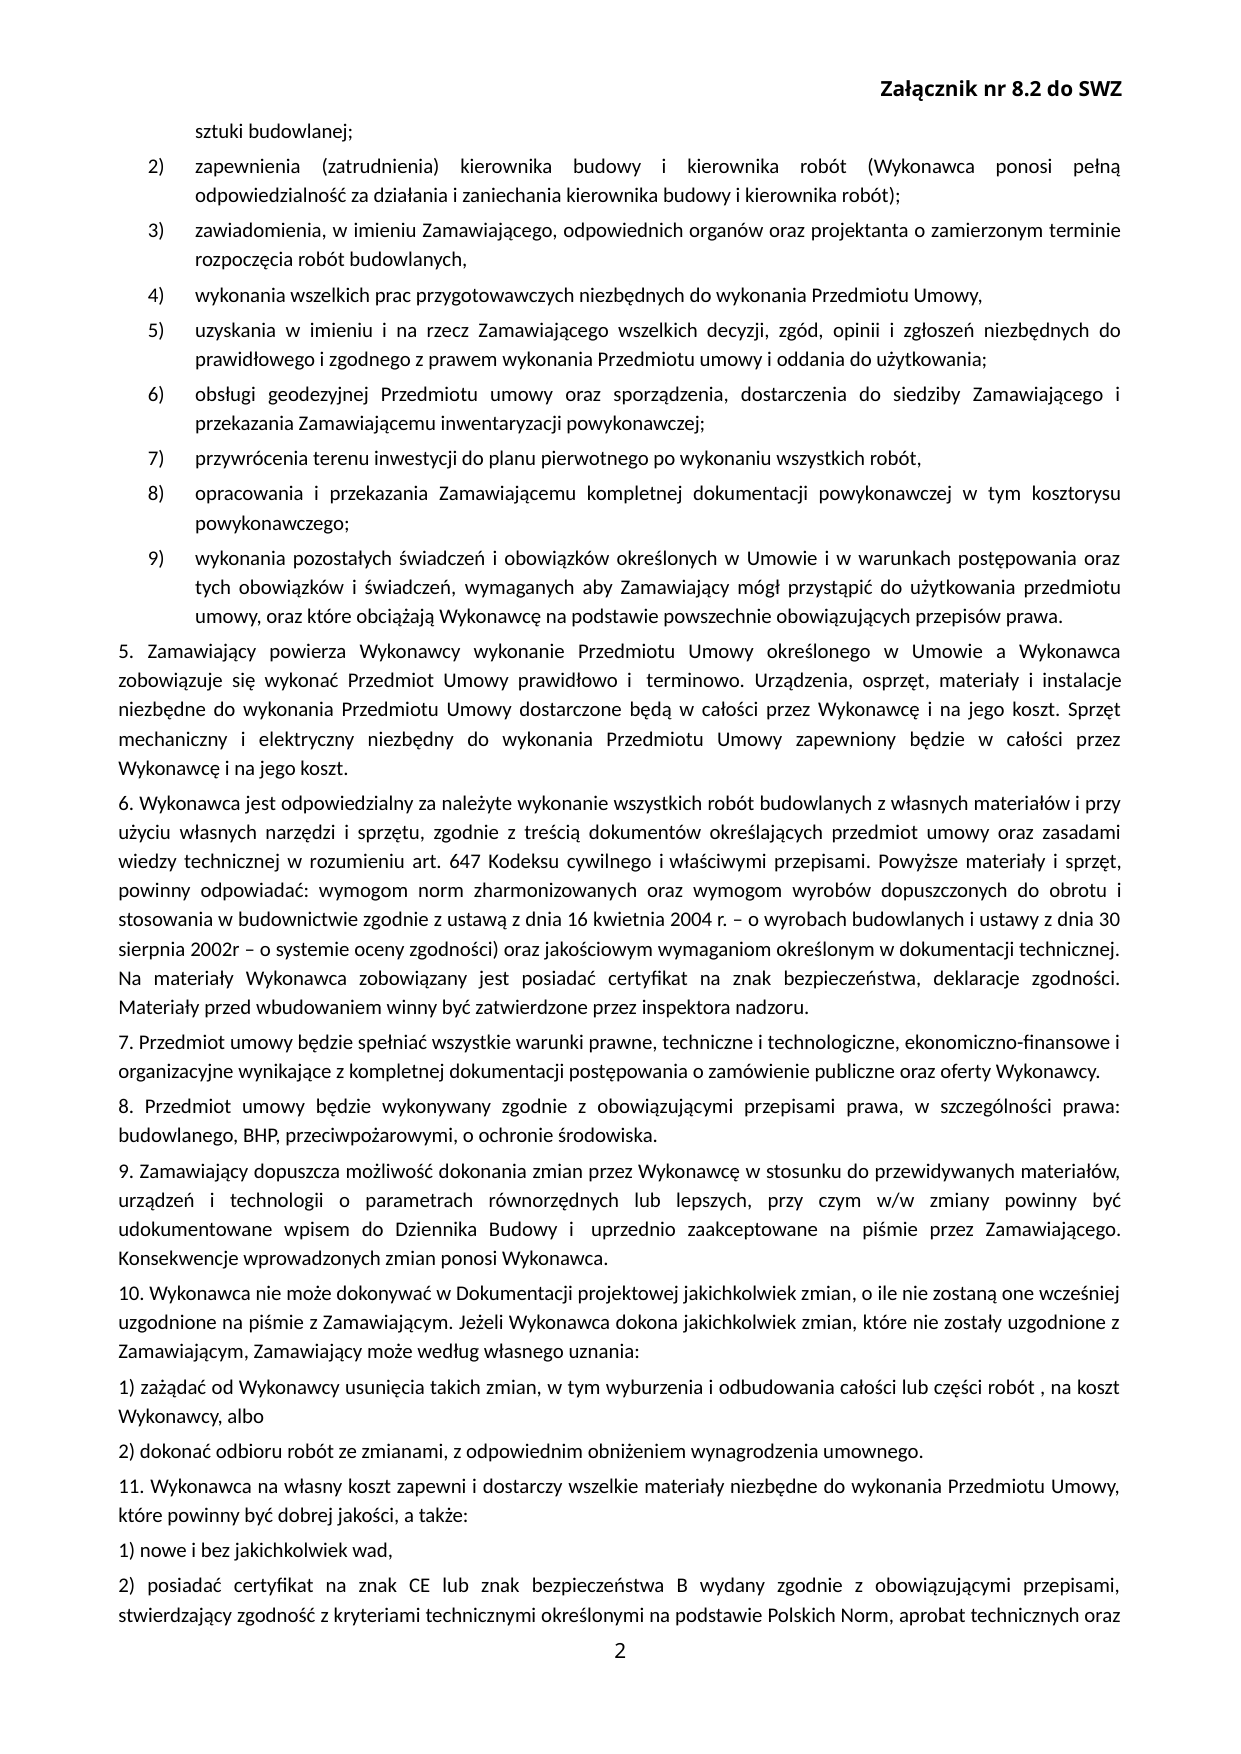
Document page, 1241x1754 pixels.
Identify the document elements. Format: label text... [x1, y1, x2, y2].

list 5. Zamawiający powierza Wykonawcy wykonanie Przedmiotu Umowy określonego w Umowie a Wykonawca zobowiązuje się wykonać Przedmiot Umowy prawidłowo i terminowo. Urządzenia, osprzęt, materiały i instalacje niezbędne do wykonania Przedmiotu Umowy dostarczone będą w całości przez Wykonawcę i na jego koszt. Sprzęt mechaniczny i elektryczny niezbędny do wykonania Przedmiotu Umowy zapewniony będzie w całości przez Wykonawcę i na jego koszt. [118, 638, 1122, 780]
list wykonania pozostałych świadczeń i obowiązków określonych w Umowie i w warunkach postępowania oraz tych obowiązków i świadczeń, wymaganych aby Zamawiający mógł przystąpić do użytkowania przedmiotu umowy, oraz które obciążają Wykonawcę na podstawie powszechnie obowiązujących przepisów prawa. [148, 545, 1122, 628]
list sztuki budowlanej; [148, 118, 1122, 143]
list 11. Wykonawca na własny koszt zapewni i dostarczy wszelkie materiały niezbędne do wykonania Przedmiotu Umowy, które powinny być dobrej jakości, a także: [118, 1473, 1122, 1528]
list wykonania wszelkich prac przygotowawczych niezbędnych do wykonania Przedmiotu Umowy, [148, 282, 1122, 307]
list 1) zażądać od Wykonawcy usunięcia takich zmian, w tym wyburzenia i odbudowania całości lub części robót , na koszt Wykonawcy, albo [118, 1374, 1122, 1428]
list 7. Przedmiot umowy będzie spełniać wszystkie warunki prawne, techniczne i technologiczne, ekonomiczno-finansowe i organizacyjne wynikające z kompletnej dokumentacji postępowania o zamówienie publiczne oraz oferty Wykonawcy. [118, 1029, 1122, 1084]
list obsługi geodezyjnej Przedmiotu umowy oraz sporządzenia, dostarczenia do siedziby Zamawiającego i przekazania Zamawiającemu inwentaryzacji powykonawczej; [148, 381, 1122, 436]
list uzyskania w imieniu i na rzecz Zamawiającego wszelkich decyzji, zgód, opinii i zgłoszeń niezbędnych do prawidłowego i zgodnego z prawem wykonania Przedmiotu umowy i oddania do użytkowania; [148, 317, 1122, 371]
list 2) posiadać certyfikat na znak CE lub znak bezpieczeństwa B wydany zgodnie z obowiązującymi przepisami, stwierdzający zgodność z kryteriami technicznymi określonymi na podstawie Polskich Norm, aprobat technicznych oraz [118, 1573, 1122, 1627]
list przywrócenia terenu inwestycji do planu pierwotnego po wykonaniu wszystkich robót, [148, 445, 1122, 471]
list 2) dokonać odbioru robót ze zmianami, z odpowiednim obniżeniem wynagrodzenia umownego. [118, 1438, 1122, 1463]
list 6. Wykonawca jest odpowiedzialny za należyte wykonanie wszystkich robót budowlanych z własnych materiałów i przy użyciu własnych narzędzi i sprzętu, zgodnie z treścią dokumentów określających przedmiot umowy oraz zasadami wiedzy technicznej w rozumieniu art. 647 Kodeksu cywilnego i właściwymi przepisami. Powyższe materiały i sprzęt, powinny odpowiadać: wymogom norm zharmonizowanych oraz wymogom wyrobów dopuszczonych do obrotu i stosowania w budownictwie zgodnie z ustawą z dnia 16 kwietnia 2004 r. – o wyrobach budowlanych i ustawy z dnia 30 sierpnia 2002r – o systemie oceny zgodności) oraz jakościowym wymaganiom określonym w dokumentacji technicznej. Na materiały Wykonawca zobowiązany jest posiadać certyfikat na znak bezpieczeństwa, deklaracje zgodności. Materiały przed wbudowaniem winny być zatwierdzone przez inspektora nadzoru. [118, 790, 1122, 1019]
list 1) nowe i bez jakichkolwiek wad, [118, 1537, 1122, 1563]
list zapewnienia (zatrudnienia) kierownika budowy i kierownika robót (Wykonawca ponosi pełną odpowiedzialność za działania i zaniechania kierownika budowy i kierownika robót); [148, 153, 1122, 208]
list 10. Wykonawca nie może dokonywać w Dokumentacji projektowej jakichkolwiek zmian, o ile nie zostaną one wcześniej uzgodnione na piśmie z Zamawiającym. Jeżeli Wykonawca dokona jakichkolwiek zmian, które nie zostały uzgodnione z Zamawiającym, Zamawiający może według własnego uznania: [118, 1280, 1122, 1364]
list opracowania i przekazania Zamawiającemu kompletnej dokumentacji powykonawczej w tym kosztorysu powykonawczego; [148, 481, 1122, 535]
list zawiadomienia, w imieniu Zamawiającego, odpowiednich organów oraz projektanta o zamierzonym terminie rozpoczęcia robót budowlanych, [148, 217, 1122, 272]
list 9. Zamawiający dopuszcza możliwość dokonania zmian przez Wykonawcę w stosunku do przewidywanych materiałów, urządzeń i technologii o parametrach równorzędnych lub lepszych, przy czym w/w zmiany powinny być udokumentowane wpisem do Dziennika Budowy i uprzednio zaakceptowane na piśmie przez Zamawiającego. Konsekwencje wprowadzonych zmian ponosi Wykonawca. [118, 1158, 1122, 1271]
list 8. Przedmiot umowy będzie wykonywany zgodnie z obowiązującymi przepisami prawa, w szczególności prawa: budowlanego, BHP, przeciwpożarowymi, o ochronie środowiska. [118, 1093, 1122, 1148]
